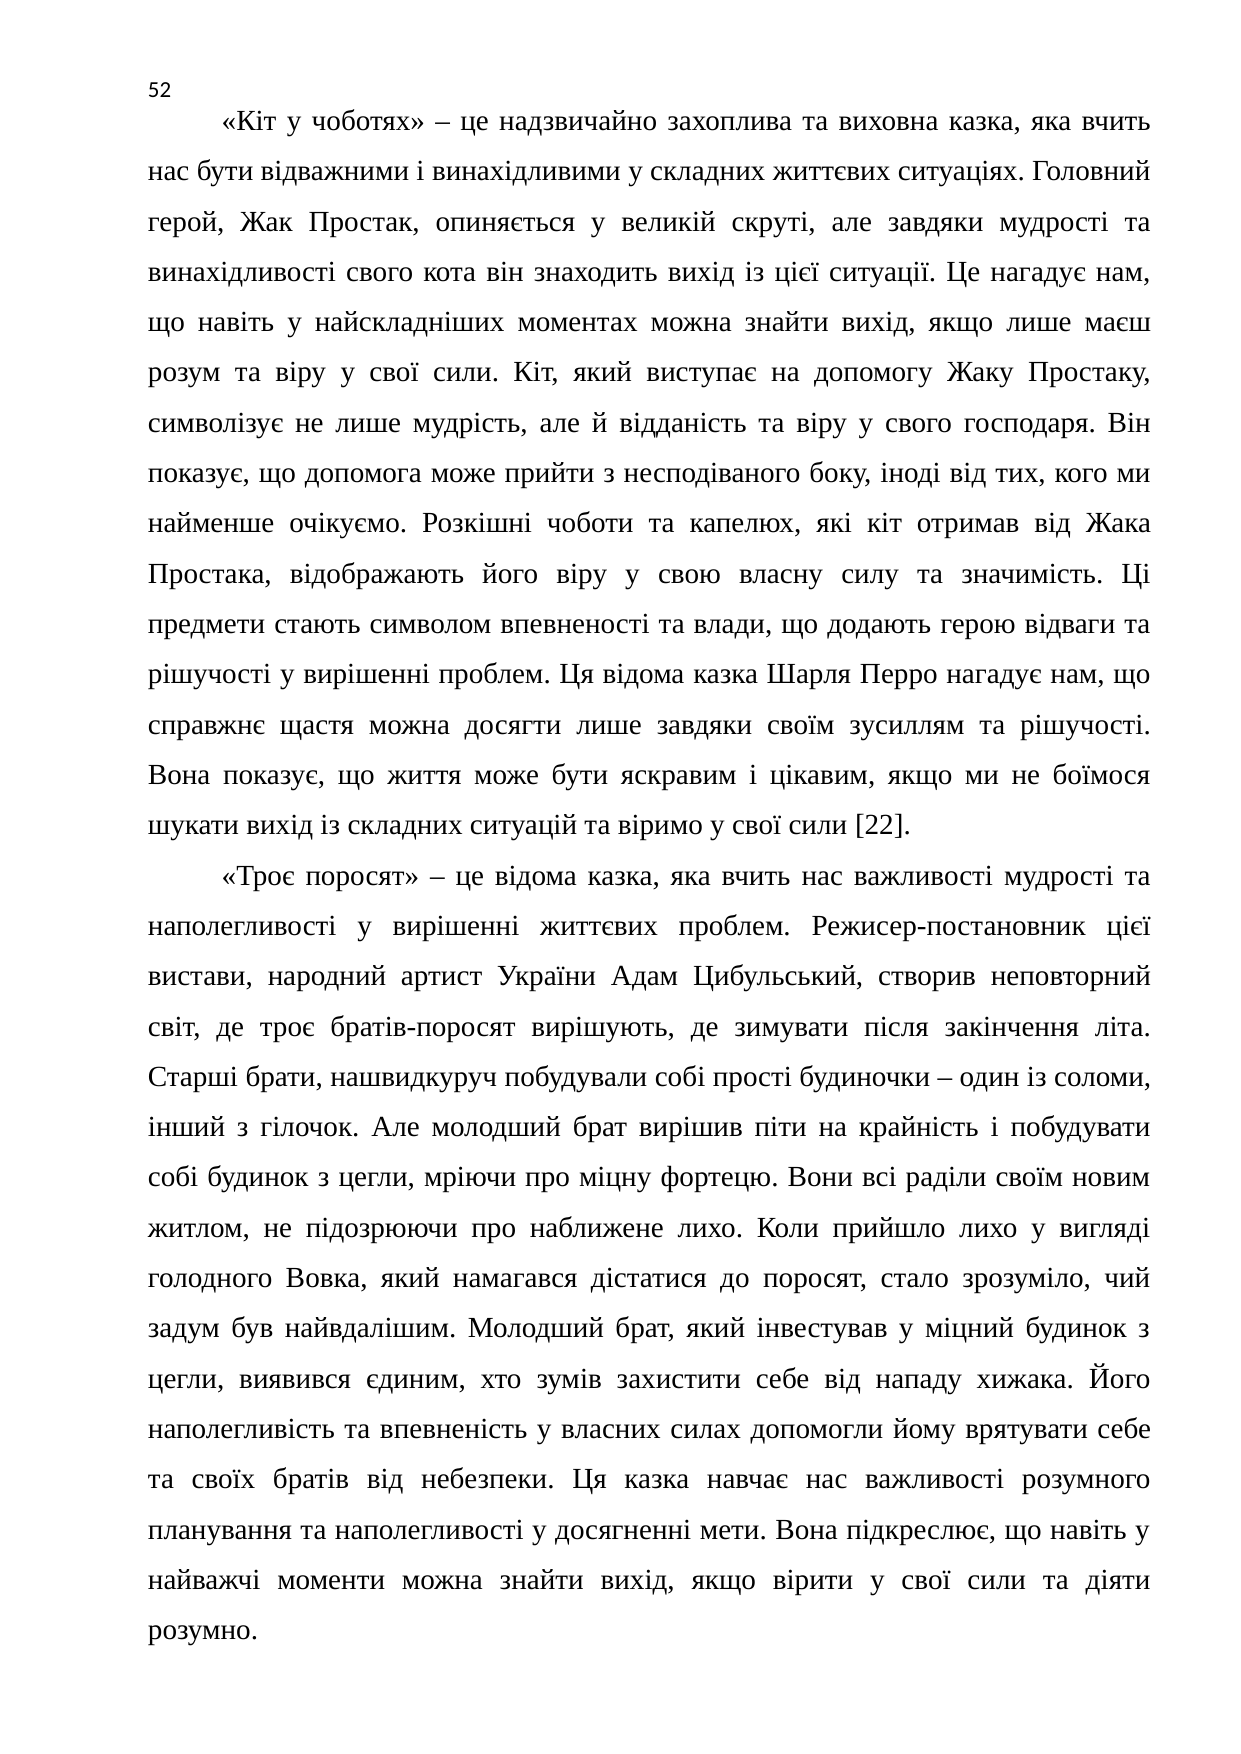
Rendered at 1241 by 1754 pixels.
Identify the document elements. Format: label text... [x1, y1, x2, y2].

text «Кіт у чоботях» – це надзвичайно захоплива та виховна казка, яка вчить нас бути відважними і винахідливими у складних життєвих ситуаціях. Головний герой, Жак Простак, опиняється у великій скруті, але завдяки мудрості та винахідливості свого кота він знаходить вихід із цієї ситуації. Це нагадує нам, що навіть у найскладніших моментах можна знайти вихід, якщо лише маєш розум та віру у свої сили. Кіт, який виступає на допомогу Жаку Простаку, символізує не лише мудрість, але й відданість та віру у свого господаря. Він показує, що допомога може прийти з несподіваного боку, іноді від тих, кого ми найменше очікуємо. Розкішні чоботи та капелюх, які кіт отримав від Жака Простака, відображають його віру у свою власну силу та значимість. Ці предмети стають символом впевненості та влади, що додають герою відваги та рішучості у вирішенні проблем. Ця відома казка Шарля Перро нагадує нам, що справжнє щастя можна досягти лише завдяки своїм зусиллям та рішучості. Вона показує, що життя може бути яскравим і цікавим, якщо ми не боїмося шукати вихід із складних ситуацій та віримо у свої сили [22]. [148, 103, 1152, 841]
text «Троє поросят» – це відома казка, яка вчить нас важливості мудрості та наполегливості у вирішенні життєвих проблем. Режисер-постановник цієї вистави, народний артист України Адам Цибульський, створив неповторний світ, де троє братів-поросят вирішують, де зимувати після закінчення літа. Старші брати, нашвидкуруч побудували собі прості будиночки – один із соломи, інший з гілочок. Але молодший брат вирішив піти на крайність і побудувати собі будинок з цегли, мріючи про міцну фортецю. Вони всі раділи своїм новим житлом, не підозрюючи про наближене лихо. Коли прийшло лихо у вигляді голодного Вовка, який намагався дістатися до поросят, стало зрозуміло, чий задум був найвдалішим. Молодший брат, який інвестував у міцний будинок з цегли, виявився єдиним, хто зумів захистити себе від нападу хижака. Його наполегливість та впевненість у власних силах допомогли йому врятувати себе та своїх братів від небезпеки. Ця казка навчає нас важливості розумного планування та наполегливості у досягненні мети. Вона підкреслює, що навіть у найважчі моменти можна знайти вихід, якщо вірити у свої сили та діяти розумно. [148, 858, 1152, 1646]
